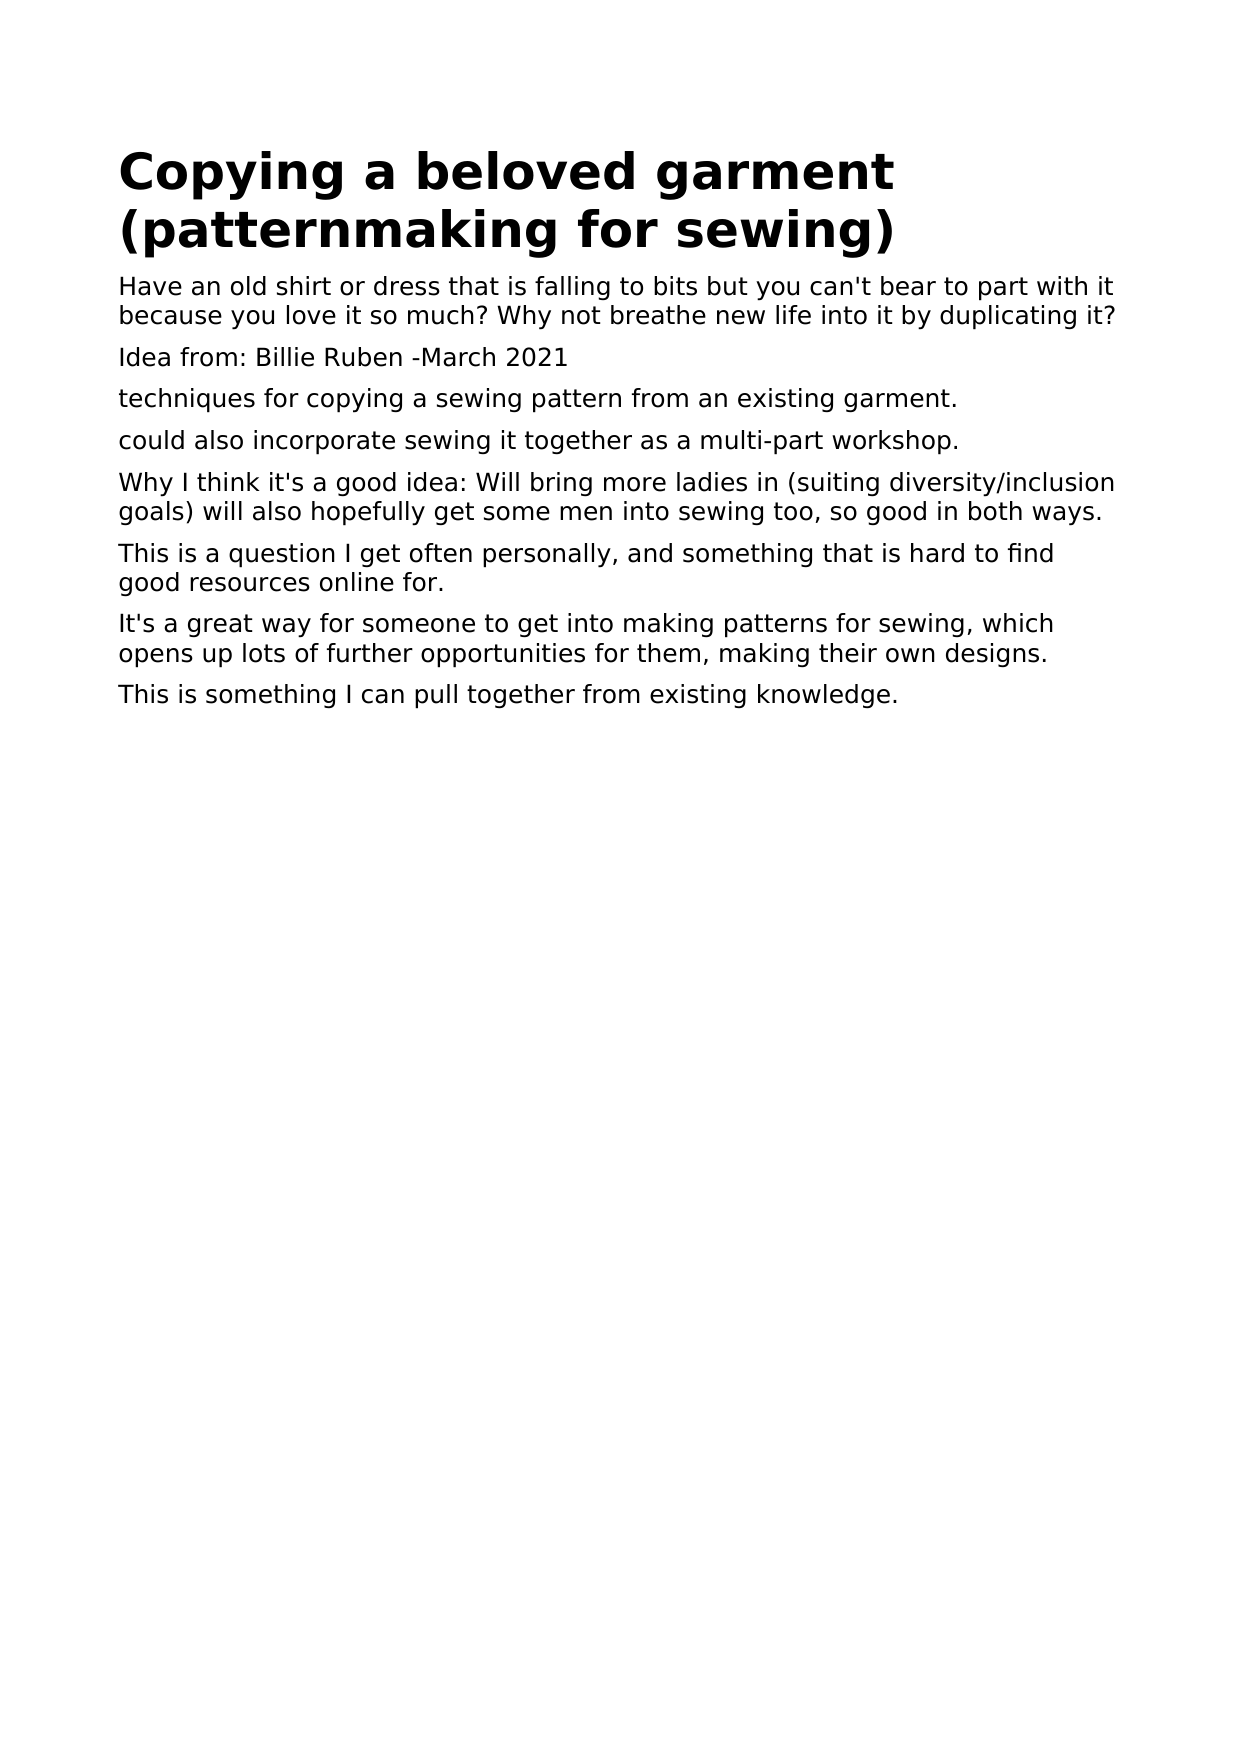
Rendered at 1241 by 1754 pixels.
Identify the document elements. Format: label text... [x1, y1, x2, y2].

subtitle Copying a beloved garment (patternmaking for sewing) [118, 143, 1122, 259]
text techniques for copying a sewing pattern from an existing garment. [118, 384, 1122, 414]
text Why I think it's a good idea: Will bring more ladies in (suiting diversity/inclusion goals) will also hopefully get some men into sewing too, so good in both ways. [118, 468, 1122, 526]
text Have an old shirt or dress that is falling to bits but you can't bear to part with it because you love it so much? Why not breathe new life into it by duplicating it? [118, 272, 1122, 330]
text It's a great way for someone to get into making patterns for sewing, which opens up lots of further opportunities for them, making their own designs. [118, 609, 1122, 668]
text Idea from: Billie Ruben -March 2021 [118, 343, 1122, 372]
text This is something I can pull together from existing knowledge. [118, 680, 1122, 709]
text This is a question I get often personally, and something that is hard to find good resources online for. [118, 539, 1122, 597]
text could also incorporate sewing it together as a multi-part workshop. [118, 426, 1122, 455]
